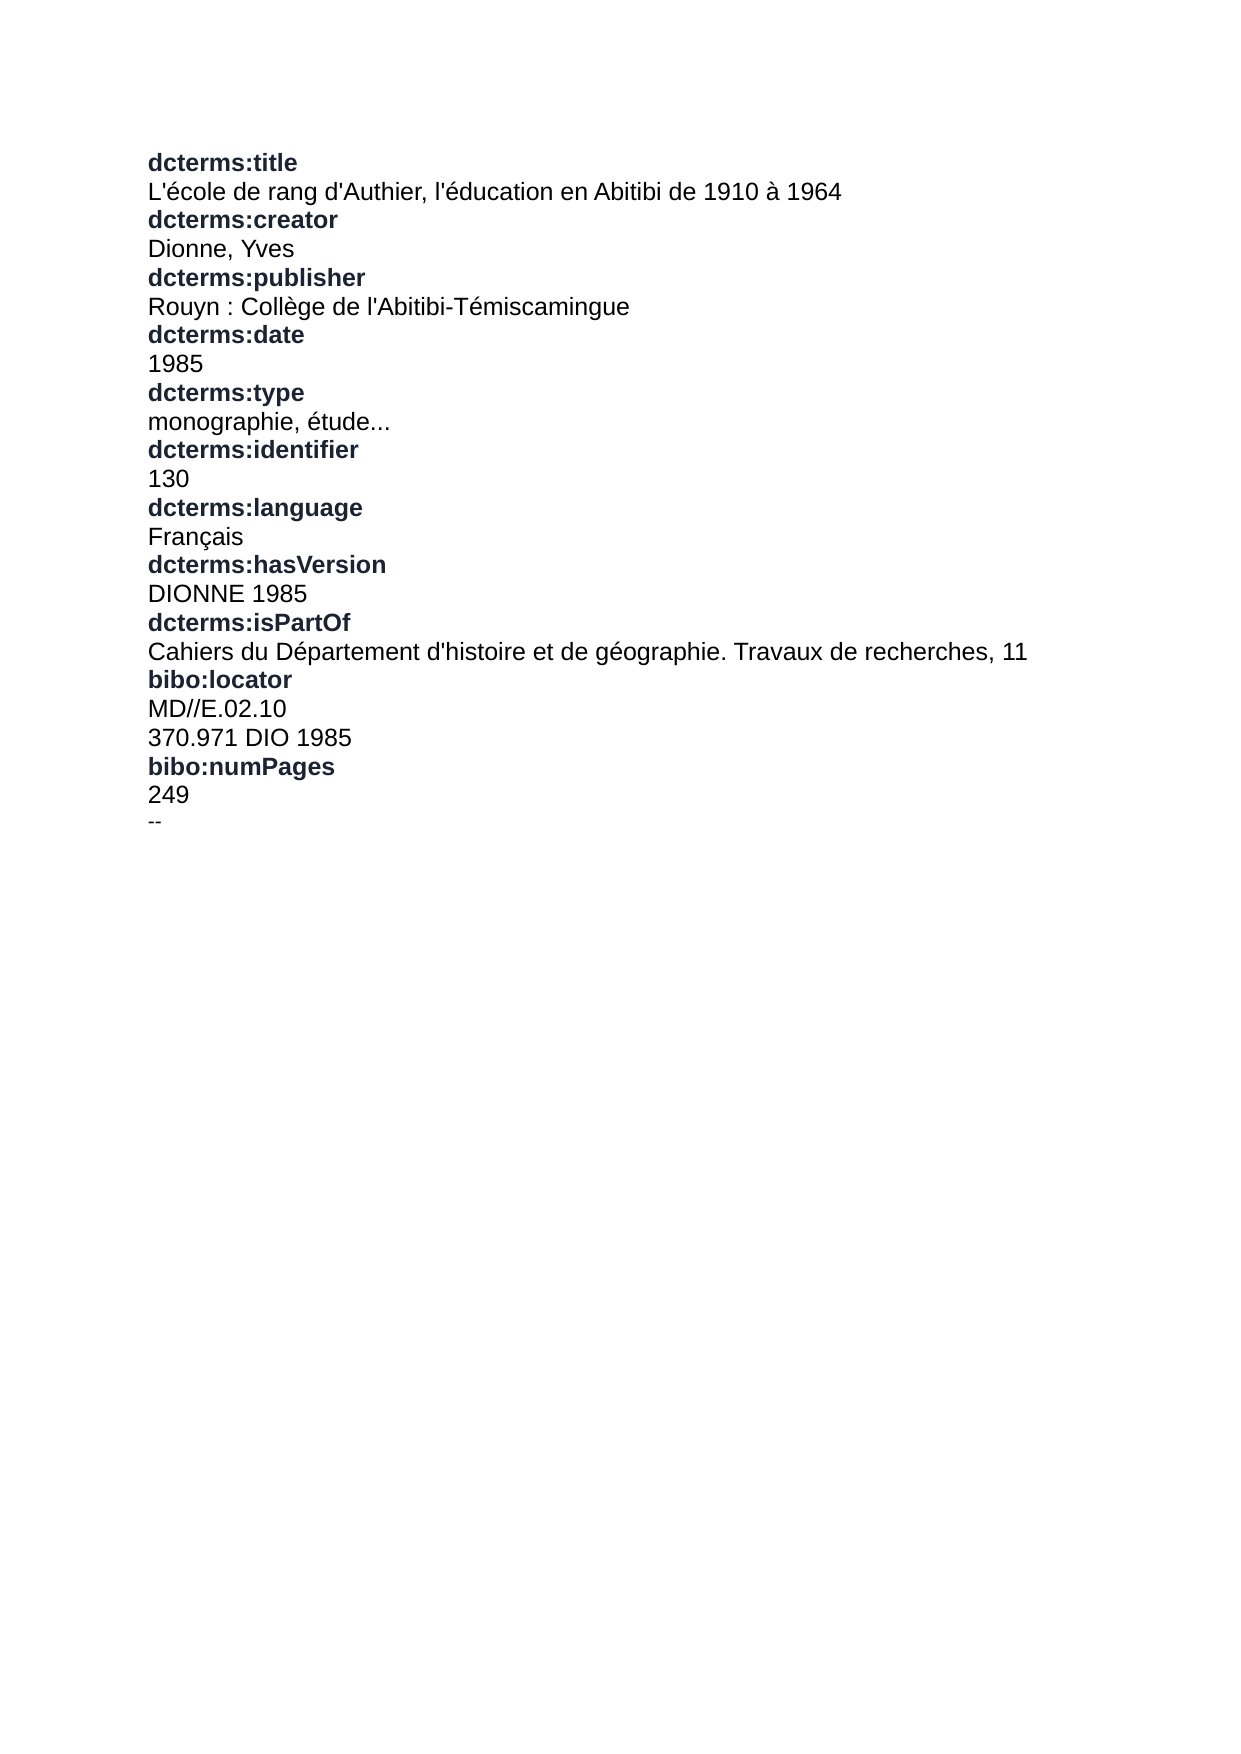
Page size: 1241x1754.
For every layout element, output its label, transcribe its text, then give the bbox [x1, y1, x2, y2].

text dcterms:isPartOf [148, 608, 1092, 636]
text dcterms:identifier [148, 435, 1092, 464]
text dcterms:date [148, 320, 1092, 349]
text dcterms:type [148, 378, 1092, 406]
text L'école de rang d'Authier, l'éducation en Abitibi de 1910 à 1964 [148, 176, 1092, 205]
text dcterms:language [148, 493, 1092, 521]
text dcterms:publisher [148, 263, 1092, 291]
text dcterms:creator [148, 205, 1092, 234]
text bibo:locator [148, 665, 1092, 694]
text -- [148, 809, 1092, 833]
text monographie, étude... [148, 406, 1092, 435]
text bibo:numPages [148, 751, 1092, 780]
text 370.971 DIO 1985 [148, 723, 1092, 751]
text Cahiers du Département d'histoire et de géographie. Travaux de recherches, 11 [148, 636, 1092, 665]
text MD//E.02.10 [148, 694, 1092, 723]
text Français [148, 521, 1092, 550]
text 249 [148, 780, 1092, 809]
text 130 [148, 464, 1092, 493]
text dcterms:title [148, 148, 1092, 176]
text 1985 [148, 349, 1092, 378]
text Dionne, Yves [148, 234, 1092, 263]
text dcterms:hasVersion [148, 550, 1092, 579]
text DIONNE 1985 [148, 579, 1092, 608]
text Rouyn : Collège de l'Abitibi-Témiscamingue [148, 291, 1092, 320]
